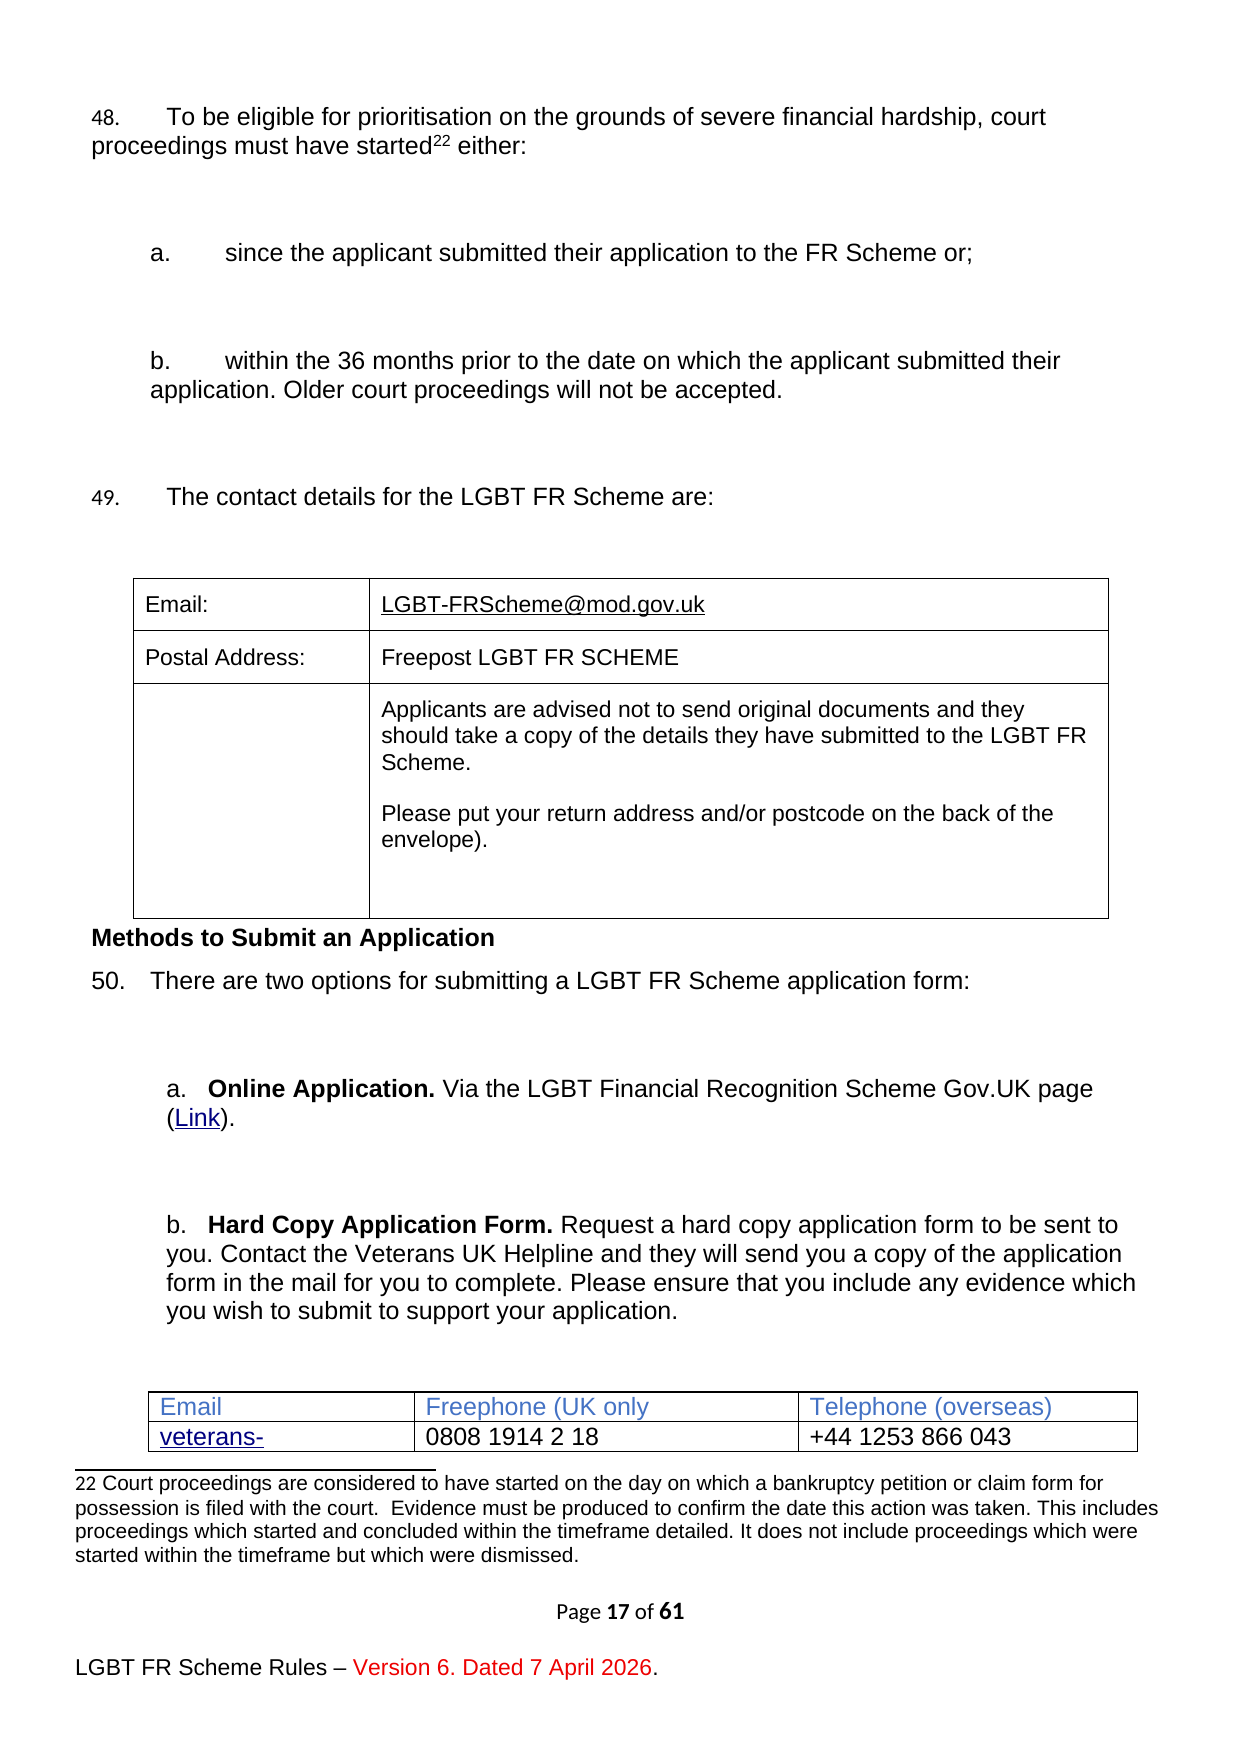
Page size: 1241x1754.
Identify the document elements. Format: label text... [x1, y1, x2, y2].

table_cell [134, 684, 369, 918]
list within the 36 months prior to the date on which the applicant submitted their application. Older court proceedings will not be accepted. [150, 346, 1165, 403]
list There are two options for submitting a LGBT FR Scheme application form: [91, 966, 1165, 995]
list a. Online Application. Via the LGBT Financial Recognition Scheme Gov.UK page (Link). [166, 1074, 1165, 1131]
list The contact details for the LGBT FR Scheme are: [91, 482, 1165, 511]
list Court proceedings are considered to have started on the day on which a bankruptcy petition or claim form for possession is filed with the court. Evidence must be produced to confirm the date this action was taken. This includes proceedings which started and concluded within the timeframe detailed. It does not include proceedings which were started within the timeframe but which were dismissed. [75, 1470, 1165, 1567]
table_cell 0808 1914 2 18 [415, 1422, 798, 1451]
subtitle Methods to Submit an Application [91, 923, 1165, 952]
table_cell veterans- [149, 1422, 414, 1451]
table_header Freephone (UK only [415, 1393, 798, 1421]
table_header Email: [134, 579, 369, 630]
table_header Email [149, 1393, 414, 1421]
list since the applicant submitted their application to the FR Scheme or; [150, 238, 1165, 267]
table_header LGBT-FRScheme@mod.gov.uk [370, 579, 1108, 630]
table_header Telephone (overseas) [799, 1393, 1137, 1421]
list b. Hard Copy Application Form. Request a hard copy application form to be sent to you. Contact the Veterans UK Helpline and they will send you a copy of the application form in the mail for you to complete. Please ensure that you include any evidence which you wish to submit to support your application. [166, 1210, 1165, 1325]
list To be eligible for prioritisation on the grounds of severe financial hardship, court proceedings must have started either: [91, 102, 1165, 160]
table_cell Postal Address: [134, 631, 369, 682]
table_cell +44 1253 866 043 [799, 1422, 1137, 1451]
table_cell Freepost LGBT FR SCHEME [370, 631, 1108, 682]
table_cell Applicants are advised not to send original documents and they should take a copy of the details they have submitted to the LGBT FR Scheme. Please put your return address and/or postcode on the back of the envelope). [370, 684, 1108, 918]
